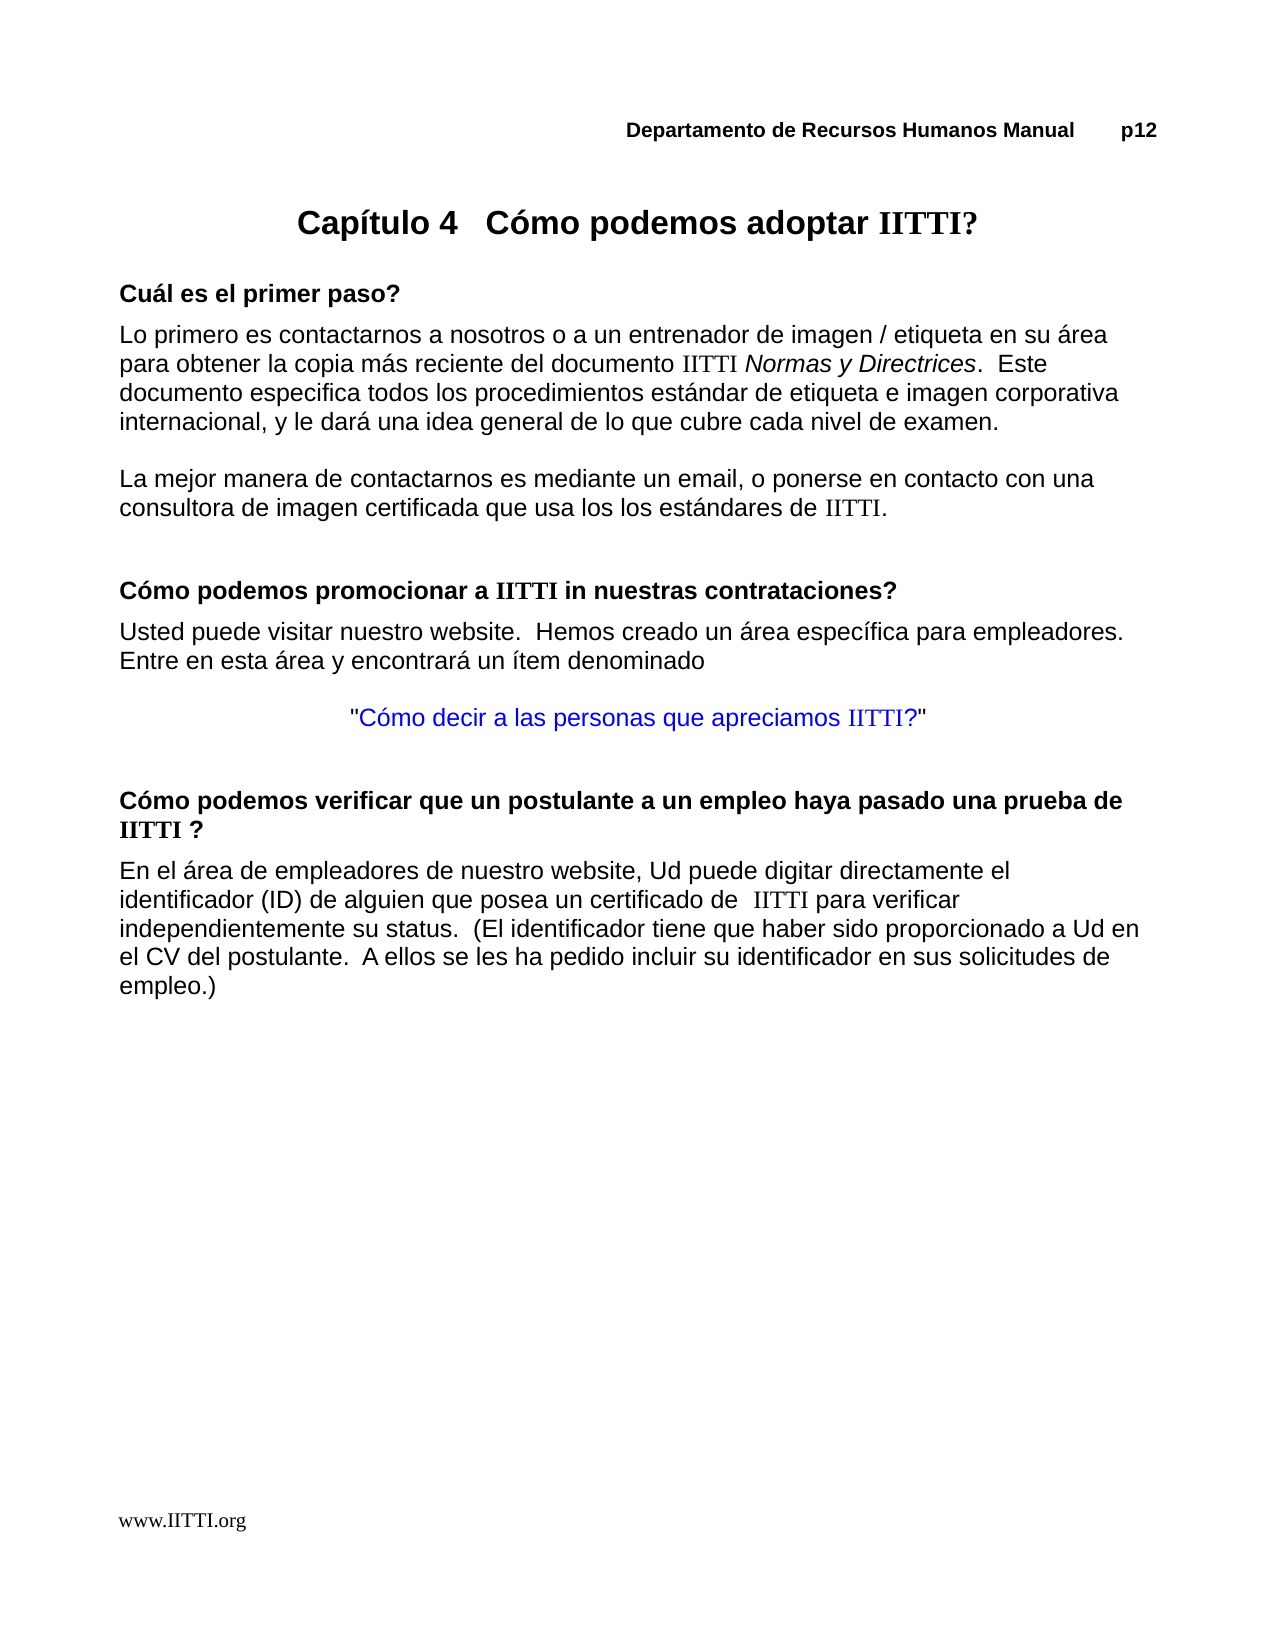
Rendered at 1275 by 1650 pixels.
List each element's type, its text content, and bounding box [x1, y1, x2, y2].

text La mejor manera de contactarnos es mediante un email, o ponerse en contacto con una consultora de imagen certificada que usa los los estándares de IITTI. [119, 464, 1157, 522]
subtitle Capítulo 4 Cómo podemos adoptar IITTI? [118, 203, 1157, 242]
subtitle Cómo podemos promocionar a IITTI in nuestras contrataciones? [119, 576, 1157, 604]
text "Cómo decir a las personas que apreciamos IITTI?" [119, 703, 1157, 732]
subtitle Cómo podemos verificar que un postulante a un empleo haya pasado una prueba de IITTI ? [119, 786, 1157, 843]
text En el área de empleadores de nuestro website, Ud puede digitar directamente el identificador (ID) de alguien que posea un certificado de IITTI para verificar independientemente su status. (El identificador tiene que haber sido proporcionado a Ud en el CV del postulante. A ellos se les ha pedido incluir su identificador en sus solicitudes de empleo.) [119, 856, 1157, 1000]
text Usted puede visitar nuestro website. Hemos creado un área específica para empleadores. Entre en esta área y encontrará un ítem denominado [119, 617, 1157, 674]
subtitle Cuál es el primer paso? [119, 279, 1157, 308]
text Lo primero es contactarnos a nosotros o a un entrenador de imagen / etiqueta en su área para obtener la copia más reciente del documento IITTI Normas y Directrices. Este documento especifica todos los procedimientos estándar de etiqueta e imagen corporativa internacional, y le dará una idea general de lo que cubre cada nivel de examen. [119, 320, 1157, 436]
